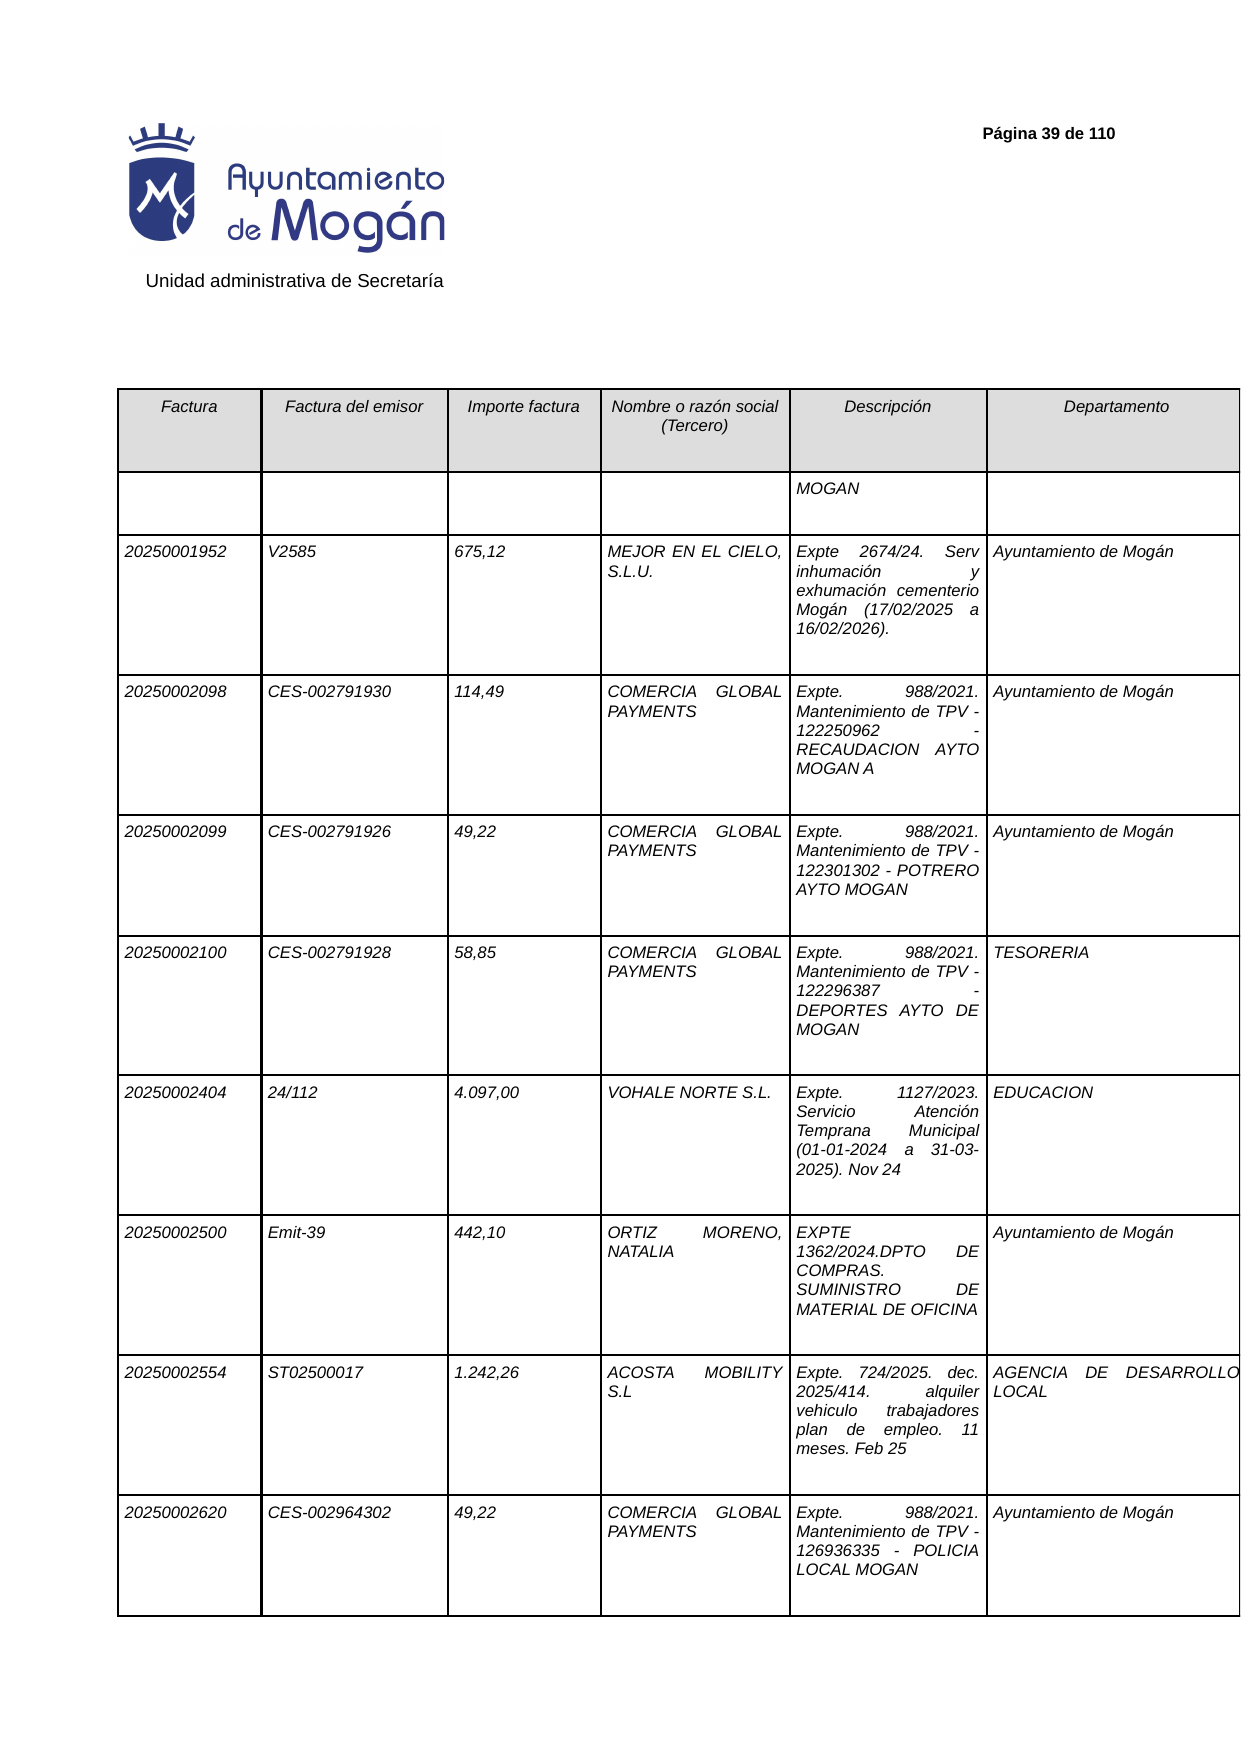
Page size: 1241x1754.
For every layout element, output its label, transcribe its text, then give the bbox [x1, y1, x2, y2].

table_cell Expte. 988/2021. Mantenimiento de TPV - 122296387 - DEPORTES AYTO DE MOGAN [791, 937, 986, 1074]
table_cell Expte 2674/24. Serv inhumación y exhumación cementerio Mogán (17/02/2025 a 16/02/2026). [791, 536, 986, 674]
table_cell AGENCIA DE DESARROLLO LOCAL [988, 1356, 1239, 1494]
table_cell TESORERIA [988, 937, 1239, 1074]
table_cell VOHALE NORTE S.L. [602, 1076, 789, 1214]
table_cell 675,12 [449, 536, 600, 674]
table_header Factura [119, 390, 260, 471]
table_header Importe factura [449, 390, 600, 471]
table_cell EXPTE 1362/2024.DPTO DE COMPRAS. SUMINISTRO DE MATERIAL DE OFICINA [791, 1216, 986, 1354]
table_cell 20250002404 [119, 1076, 260, 1214]
table_cell [449, 473, 600, 534]
table_cell Ayuntamiento de Mogán [988, 676, 1239, 814]
table_cell MEJOR EN EL CIELO, S.L.U. [602, 536, 789, 674]
table_cell EDUCACION [988, 1076, 1239, 1214]
table_cell MOGAN [791, 473, 986, 534]
table_cell CES-002964302 [263, 1496, 447, 1615]
table_cell 49,22 [449, 1496, 600, 1615]
table_cell Ayuntamiento de Mogán [988, 1496, 1239, 1615]
table_cell COMERCIA GLOBAL PAYMENTS [602, 937, 789, 1074]
table_cell 58,85 [449, 937, 600, 1074]
table_cell ST02500017 [263, 1356, 447, 1494]
table_cell 1.242,26 [449, 1356, 600, 1494]
table_cell Emit-39 [263, 1216, 447, 1354]
table_cell [988, 473, 1239, 534]
table_cell 442,10 [449, 1216, 600, 1354]
table_cell [602, 473, 789, 534]
table_header Factura del emisor [263, 390, 447, 471]
table_cell 24/112 [263, 1076, 447, 1214]
table_cell Ayuntamiento de Mogán [988, 536, 1239, 674]
table_cell V2585 [263, 536, 447, 674]
table_cell ORTIZ MORENO, NATALIA [602, 1216, 789, 1354]
table_header Descripción [791, 390, 986, 471]
table_cell 20250002554 [119, 1356, 260, 1494]
table_cell Expte. 988/2021. Mantenimiento de TPV - 122301302 - POTRERO AYTO MOGAN [791, 816, 986, 934]
table_cell 20250002098 [119, 676, 260, 814]
picture [128, 123, 445, 259]
table_cell CES-002791928 [263, 937, 447, 1074]
table_cell 20250002500 [119, 1216, 260, 1354]
table_cell CES-002791930 [263, 676, 447, 814]
table_cell Expte. 988/2021. Mantenimiento de TPV - 126936335 - POLICIA LOCAL MOGAN [791, 1496, 986, 1615]
table_cell 4.097,00 [449, 1076, 600, 1214]
table_cell [263, 473, 447, 534]
table_cell 49,22 [449, 816, 600, 934]
table_cell COMERCIA GLOBAL PAYMENTS [602, 1496, 789, 1615]
table_header Nombre o razón social (Tercero) [602, 390, 789, 471]
table_cell 20250001952 [119, 536, 260, 674]
table_cell Expte. 724/2025. dec. 2025/414. alquiler vehiculo trabajadores plan de empleo. 11 meses. Feb 25 [791, 1356, 986, 1494]
table_cell CES-002791926 [263, 816, 447, 934]
table_cell Expte. 1127/2023. Servicio Atención Temprana Municipal (01-01-2024 a 31-03-2025). Nov 24 [791, 1076, 986, 1214]
table_cell Expte. 988/2021. Mantenimiento de TPV - 122250962 - RECAUDACION AYTO MOGAN A [791, 676, 986, 814]
table_cell COMERCIA GLOBAL PAYMENTS [602, 816, 789, 934]
table_cell 114,49 [449, 676, 600, 814]
table_cell Ayuntamiento de Mogán [988, 816, 1239, 934]
table_cell 20250002620 [119, 1496, 260, 1615]
table_cell [119, 473, 260, 534]
table_header Departamento [988, 390, 1239, 471]
table_cell 20250002100 [119, 937, 260, 1074]
table_cell 20250002099 [119, 816, 260, 934]
table_cell Ayuntamiento de Mogán [988, 1216, 1239, 1354]
table_cell ACOSTA MOBILITY S.L [602, 1356, 789, 1494]
table_cell COMERCIA GLOBAL PAYMENTS [602, 676, 789, 814]
